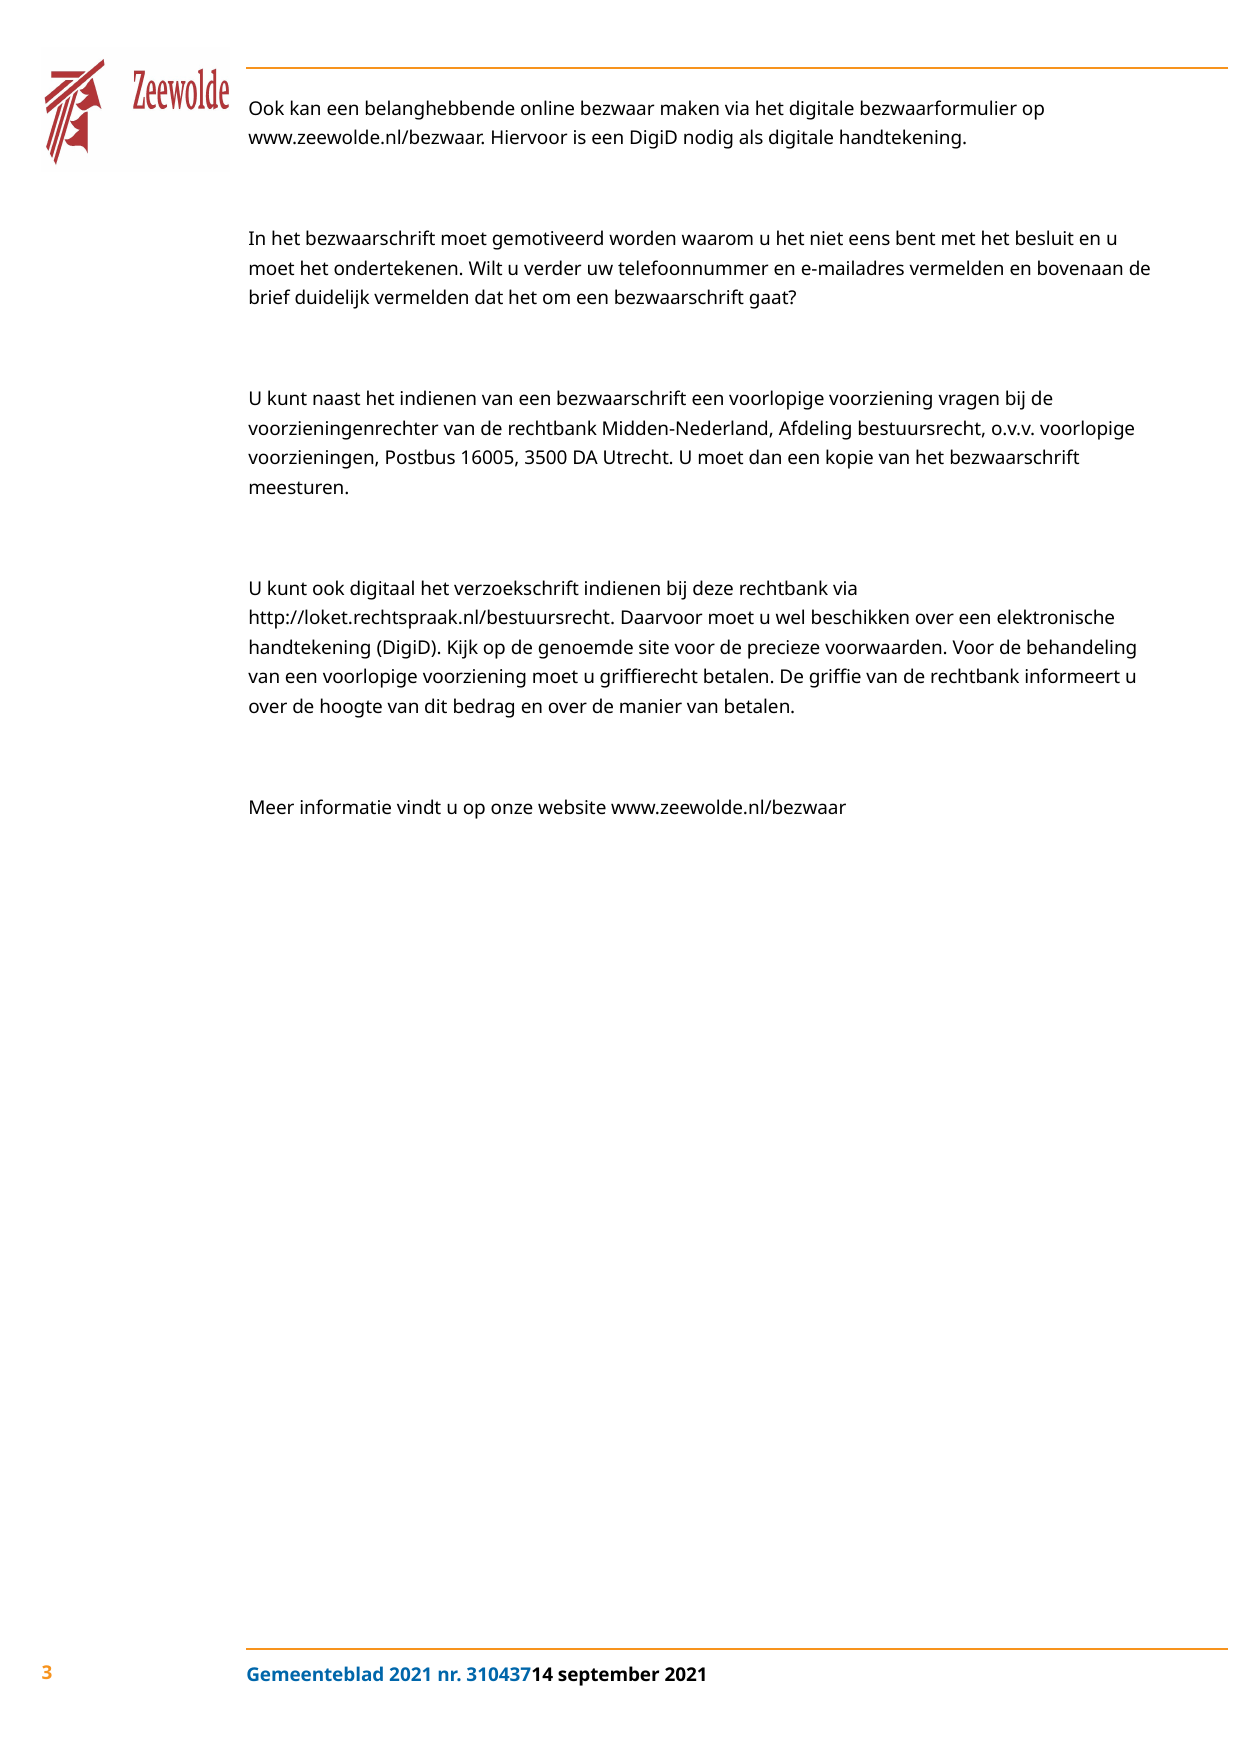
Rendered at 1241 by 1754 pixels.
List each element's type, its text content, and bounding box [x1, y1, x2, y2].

text U kunt ook digitaal het verzoekschrift indienen bij deze rechtbank via http://loket.rechtspraak.nl/bestuursrecht. Daarvoor moet u wel beschikken over een elektronische handtekening (DigiD). Kijk op de genoemde site voor de precieze voorwaarden. Voor de behandeling van een voorlopige voorziening moet u griffierecht betalen. De griffie van de rechtbank informeert u over de hoogte van dit bedrag en over de manier van betalen. [248, 575, 1152, 719]
text In het bezwaarschrift moet gemotiveerd worden waarom u het niet eens bent met het besluit en u moet het ondertekenen. Wilt u verder uw telefoonnummer en e-mailadres vermelden en bovenaan de brief duidelijk vermelden dat het om een bezwaarschrift gaat? [248, 225, 1152, 310]
text Meer informatie vindt u op onze website www.zeewolde.nl/bezwaar [248, 794, 1152, 820]
text Ook kan een belanghebbende online bezwaar maken via het digitale bezwaarformulier op www.zeewolde.nl/bezwaar. Hiervoor is een DigiD nodig als digitale handtekening. [248, 95, 1152, 150]
text U kunt naast het indienen van een bezwaarschrift een voorlopige voorziening vragen bij de voorzieningenrechter van de rechtbank Midden-Nederland, Afdeling bestuursrecht, o.v.v. voorlopige voorzieningen, Postbus 16005, 3500 DA Utrecht. U moet dan een kopie van het bezwaarschrift meesturen. [248, 385, 1152, 500]
picture [41, 47, 231, 172]
